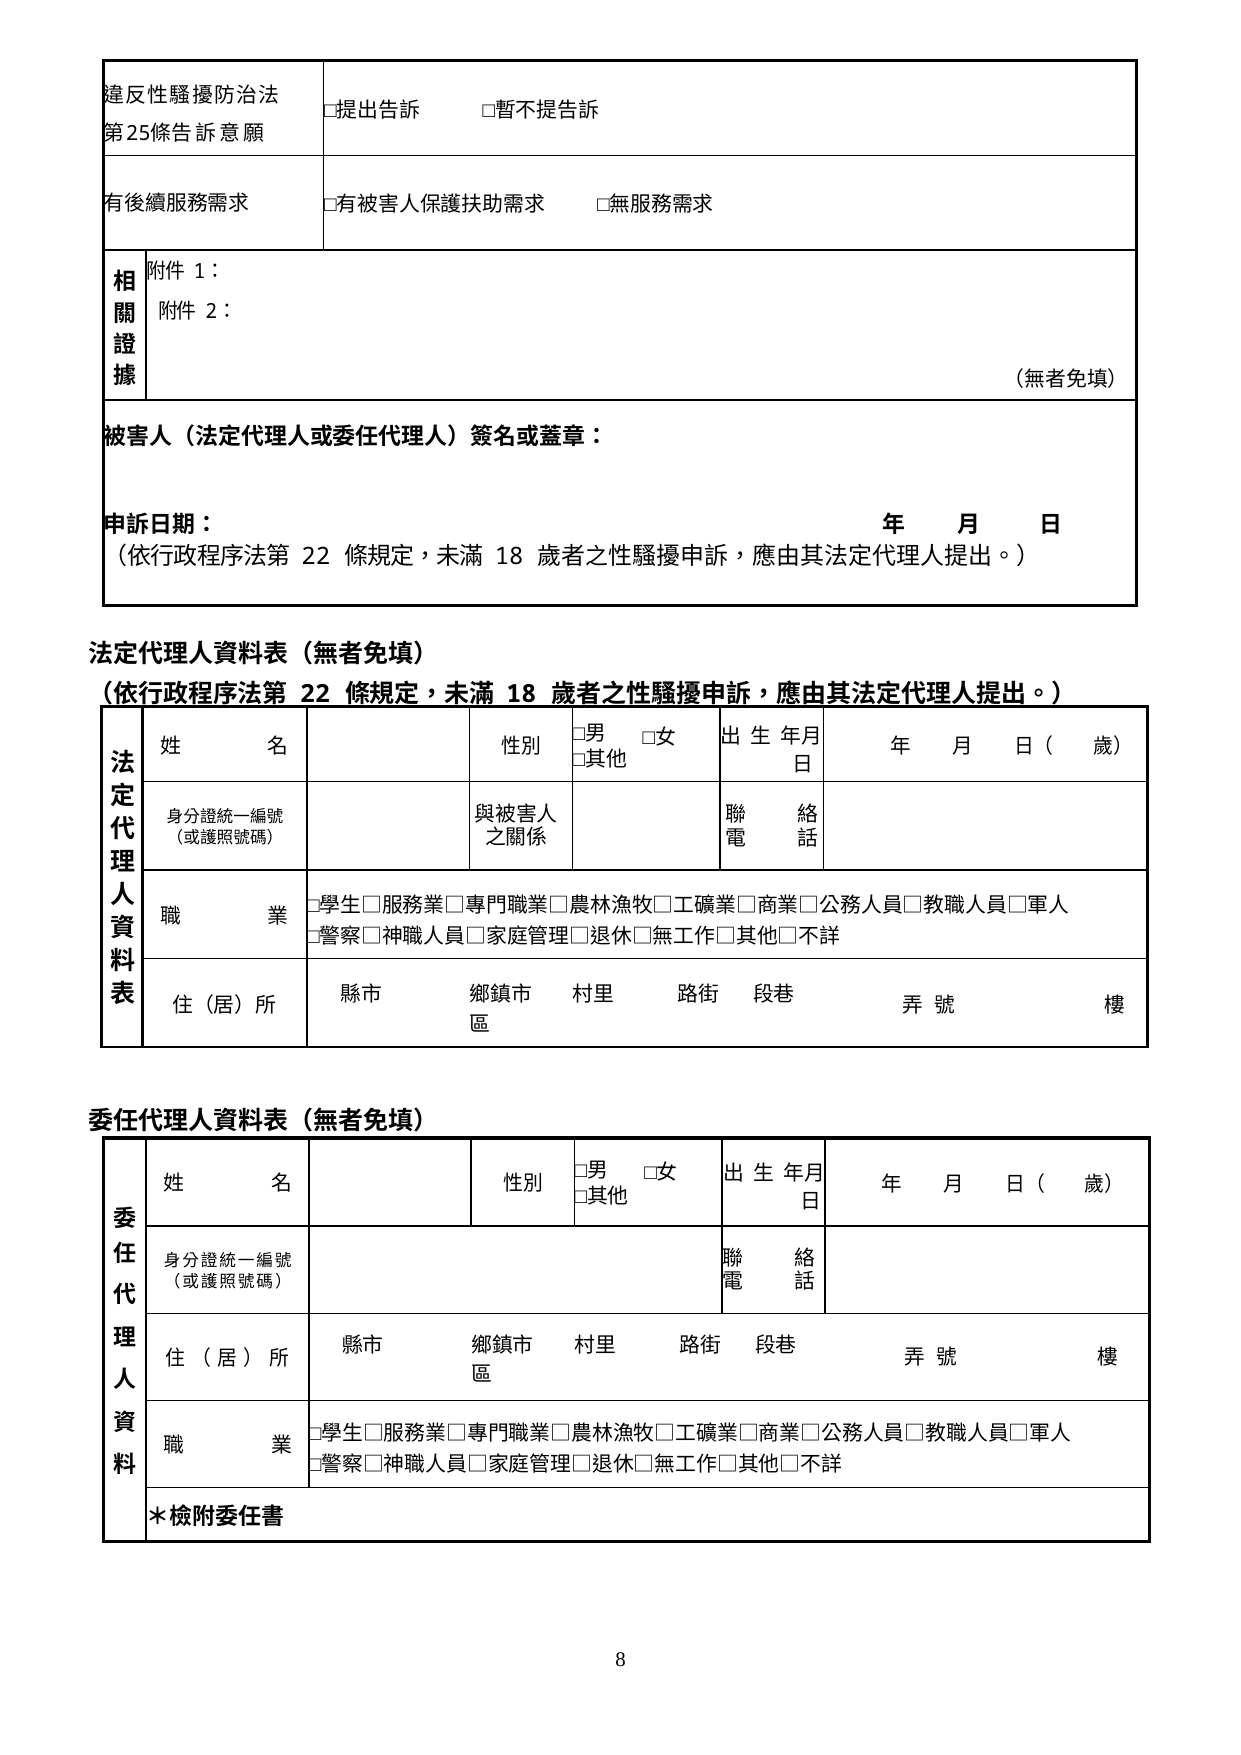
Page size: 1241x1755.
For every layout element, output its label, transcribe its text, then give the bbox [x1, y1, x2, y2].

table_cell 附件 1： 附件 2： （無者免填） [147, 251, 1135, 399]
table_cell 有後續服務需求 [105, 156, 323, 249]
table_cell 段巷 [722, 1314, 904, 1399]
table_cell 住（居）所 [144, 959, 306, 1046]
table_header 法定代理人資料表 [103, 708, 141, 1046]
table_header 年 月 日（ 歲） [826, 1140, 1148, 1225]
table_cell 弄 [905, 1314, 936, 1399]
table_cell 鄉鎮市區 [471, 1314, 574, 1399]
table_cell □有被害人保護扶助需求 □無服務需求 [324, 156, 1135, 249]
table_cell 聯 絡 電 話 [721, 782, 823, 869]
table_header □男 □其他 [573, 708, 642, 781]
table_header [310, 1140, 470, 1225]
table_cell [573, 782, 719, 869]
table_cell [310, 1227, 721, 1313]
table_header 姓 名 [144, 708, 306, 781]
table_header □女 [644, 1140, 721, 1225]
table_header □女 [642, 708, 719, 781]
table_cell 聯 絡 電 話 [723, 1227, 824, 1313]
table_header □男 □其他 [575, 1140, 644, 1225]
text 法定代理人資料表（無者免填） [89, 632, 1152, 670]
table_cell ＊檢附委任書 [147, 1488, 1148, 1540]
table_header 出生年月 日 [721, 708, 823, 781]
table_cell 相關證據 [105, 251, 145, 399]
table_cell 職 業 [144, 871, 306, 958]
table_cell 縣市 [310, 1314, 471, 1399]
table_header 性別 [470, 708, 572, 781]
table_cell 縣市 [308, 959, 469, 1046]
table_cell 樓 [1066, 1314, 1148, 1399]
table_cell [824, 782, 1146, 869]
table_header [308, 708, 469, 781]
table_cell 路街 [642, 959, 720, 1046]
table_header 姓 名 [147, 1140, 308, 1225]
table_cell 身分證統一編號 （或護照號碼） [147, 1227, 308, 1313]
table_cell 號 [934, 959, 1059, 1046]
table_header 年 月 日（ 歲） [824, 708, 1146, 781]
table_header 性別 [472, 1140, 574, 1225]
table_cell 段巷 [720, 959, 903, 1046]
table_header □提出告訴 □暫不提告訴 [324, 62, 1135, 155]
table_cell [308, 782, 469, 869]
text 委任代理人資料表（無者免填） [89, 1100, 1152, 1136]
table_cell [826, 1227, 1148, 1313]
table_cell 村里 [574, 1314, 644, 1399]
table_cell 路街 [644, 1314, 722, 1399]
table_cell 村里 [573, 959, 642, 1046]
table_header 出生年月 日 [723, 1140, 824, 1225]
text （依行政程序法第 22 條規定，未滿 18 歲者之性騷擾申訴，應由其法定代理人提出。） [89, 670, 1152, 1078]
table_cell 弄 [903, 959, 934, 1046]
table_cell 鄉鎮市區 [469, 959, 572, 1046]
table_header 委任 代理人資料 [105, 1140, 145, 1540]
table_cell 被害人（法定代理人或委任代理人）簽名或蓋章： 申訴日期： 年 月 日 （依行政程序法第 22 條規定，未滿 18 歲者之性騷擾申訴，應由其法定代理人提出。） [105, 401, 1135, 604]
table_cell 身分證統一編號 （或護照號碼） [144, 782, 306, 869]
table_cell 職 業 [147, 1401, 308, 1487]
table_cell 住（居）所 [147, 1314, 308, 1399]
table_cell 樓 [1059, 959, 1146, 1046]
table_cell □學生□服務業□專門職業□農林漁牧□工礦業□商業□公務人員□教職人員□軍人 □警察□神職人員□家庭管理□退休□無工作□其他□不詳 [308, 871, 1146, 958]
table_cell 與被害人之關係 [470, 782, 572, 869]
table_cell □學生□服務業□專門職業□農林漁牧□工礦業□商業□公務人員□教職人員□軍人 □警察□神職人員□家庭管理□退休□無工作□其他□不詳 [310, 1401, 1148, 1487]
table_header 違反性騷擾防治法 第25條告訴意願 [105, 62, 323, 155]
table_cell 號 [936, 1314, 1066, 1399]
